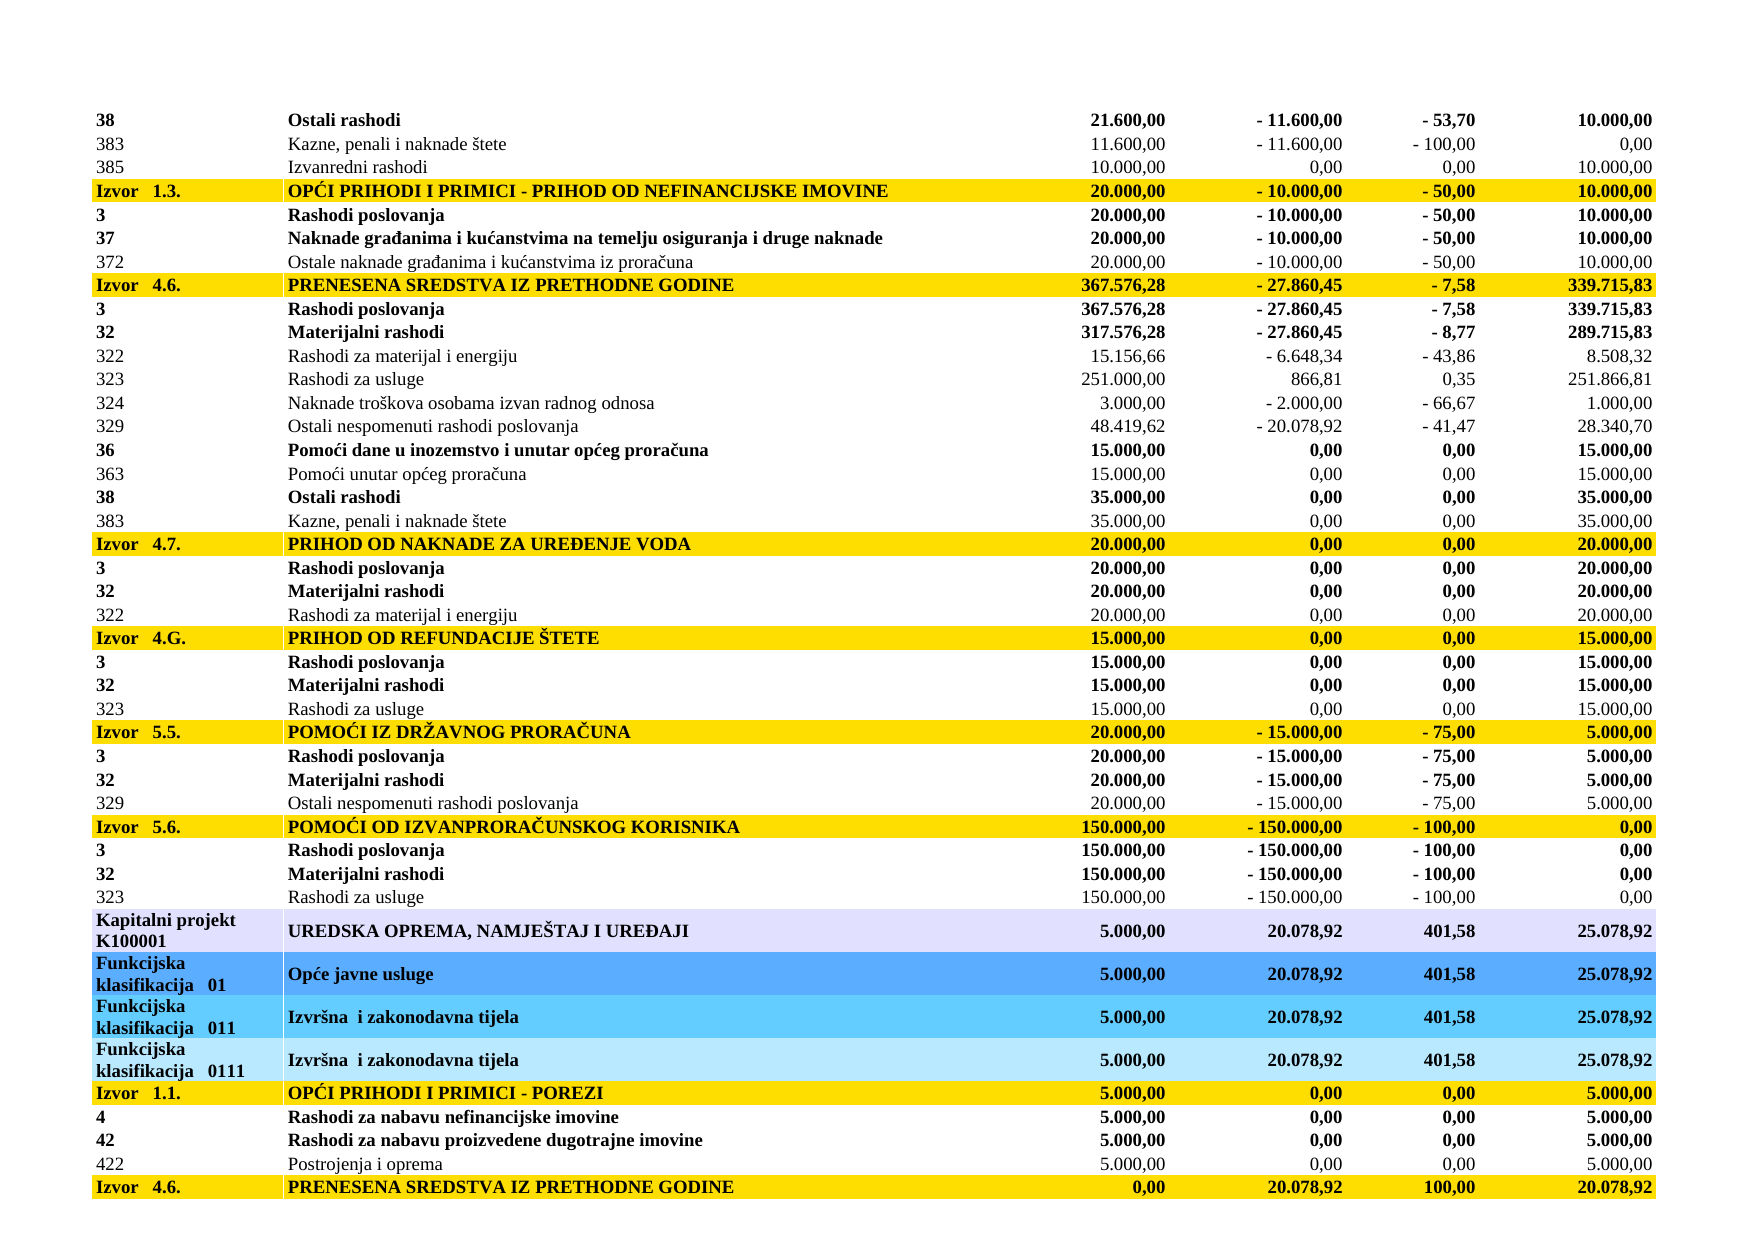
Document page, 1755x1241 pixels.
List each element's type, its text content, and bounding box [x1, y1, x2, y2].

table_cell 10.000,00 [1479, 179, 1656, 202]
table_cell - 15.000,00 [1169, 720, 1346, 744]
table_cell 5.000,00 [1479, 768, 1656, 791]
table_cell 37 [92, 226, 283, 249]
table_cell Materijalni rashodi [284, 768, 992, 791]
table_cell 0,00 [1169, 1152, 1346, 1175]
table_cell 401,58 [1346, 1038, 1479, 1081]
table_cell 0,00 [992, 1175, 1169, 1199]
table_cell PRIHOD OD NAKNADE ZA UREĐENJE VODA [284, 532, 992, 556]
table_cell 5.000,00 [1479, 1128, 1656, 1152]
table_cell 0,00 [1169, 1128, 1346, 1152]
table_cell 0,00 [1346, 650, 1479, 673]
table_cell 15.000,00 [1479, 673, 1656, 697]
table_cell POMOĆI OD IZVANPRORAČUNSKOG KORISNIKA [284, 815, 992, 838]
table_cell 372 [92, 250, 283, 273]
table_cell 32 [92, 673, 283, 697]
table_cell 20.000,00 [992, 226, 1169, 249]
table_cell - 100,00 [1346, 132, 1479, 155]
table_cell - 10.000,00 [1169, 250, 1346, 273]
table_cell 10.000,00 [992, 155, 1169, 179]
table_cell - 50,00 [1346, 203, 1479, 226]
table_cell 3 [92, 744, 283, 767]
table_cell 323 [92, 697, 283, 720]
table_cell 5.000,00 [992, 1152, 1169, 1175]
table_cell Funkcijska klasifikacija 01 [92, 952, 283, 995]
table_cell 5.000,00 [1479, 744, 1656, 767]
table_cell 20.000,00 [992, 250, 1169, 273]
table_cell Materijalni rashodi [284, 320, 992, 344]
table_cell 32 [92, 320, 283, 344]
table_cell 5.000,00 [992, 909, 1169, 952]
table_cell 5.000,00 [992, 1128, 1169, 1152]
table_cell 20.078,92 [1479, 1175, 1656, 1199]
table_cell 25.078,92 [1479, 995, 1656, 1038]
table_cell Ostale naknade građanima i kućanstvima iz proračuna [284, 250, 992, 273]
table_cell 32 [92, 862, 283, 885]
table_cell 150.000,00 [992, 815, 1169, 838]
table_cell 3 [92, 556, 283, 579]
table_cell - 7,58 [1346, 297, 1479, 320]
table_cell Pomoći dane u inozemstvo i unutar općeg proračuna [284, 438, 992, 461]
table_cell 3 [92, 297, 283, 320]
table_cell 0,00 [1169, 155, 1346, 179]
table_cell 339.715,83 [1479, 297, 1656, 320]
table_cell 329 [92, 791, 283, 814]
table_cell - 15.000,00 [1169, 768, 1346, 791]
table_cell 0,00 [1169, 626, 1346, 650]
table_cell 383 [92, 132, 283, 155]
table_cell 150.000,00 [992, 838, 1169, 862]
table_cell 20.000,00 [992, 556, 1169, 579]
table_cell Rashodi poslovanja [284, 744, 992, 767]
table_cell - 75,00 [1346, 768, 1479, 791]
table_cell Funkcijska klasifikacija 011 [92, 995, 283, 1038]
table_cell 401,58 [1346, 952, 1479, 995]
table_cell 0,00 [1169, 650, 1346, 673]
table_cell 0,00 [1479, 815, 1656, 838]
table_cell Izvanredni rashodi [284, 155, 992, 179]
table_cell - 100,00 [1346, 885, 1479, 909]
table_cell OPĆI PRIHODI I PRIMICI - PRIHOD OD NEFINANCIJSKE IMOVINE [284, 179, 992, 202]
table_cell 35.000,00 [1479, 509, 1656, 532]
table_cell - 150.000,00 [1169, 838, 1346, 862]
table_cell Naknade građanima i kućanstvima na temelju osiguranja i druge naknade [284, 226, 992, 249]
table_cell 38 [92, 108, 283, 132]
table_cell Izvršna i zakonodavna tijela [284, 995, 992, 1038]
table_cell 4 [92, 1105, 283, 1128]
table_cell 20.000,00 [992, 579, 1169, 603]
table_cell - 150.000,00 [1169, 885, 1346, 909]
table_cell 0,00 [1346, 532, 1479, 556]
table_cell 5.000,00 [992, 995, 1169, 1038]
table_cell 20.078,92 [1169, 1175, 1346, 1199]
table_cell 0,00 [1169, 1081, 1346, 1105]
table_cell 5.000,00 [1479, 1105, 1656, 1128]
table_cell 35.000,00 [992, 485, 1169, 508]
table_cell 0,00 [1479, 862, 1656, 885]
table_cell - 150.000,00 [1169, 862, 1346, 885]
table_cell - 11.600,00 [1169, 132, 1346, 155]
table_cell - 100,00 [1346, 815, 1479, 838]
table_cell 329 [92, 414, 283, 438]
table_cell Ostali nespomenuti rashodi poslovanja [284, 791, 992, 814]
table_cell 35.000,00 [992, 509, 1169, 532]
table_cell 0,00 [1346, 603, 1479, 626]
table_cell Pomoći unutar općeg proračuna [284, 461, 992, 485]
table_cell 42 [92, 1128, 283, 1152]
table_cell Ostali rashodi [284, 485, 992, 508]
table_cell 0,00 [1346, 461, 1479, 485]
table_cell Izvor 4.6. [92, 1175, 283, 1199]
table_cell 36 [92, 438, 283, 461]
table_cell Rashodi poslovanja [284, 556, 992, 579]
table_cell 0,00 [1346, 556, 1479, 579]
table_cell 15.000,00 [992, 673, 1169, 697]
table_cell 323 [92, 367, 283, 391]
table_cell Rashodi za nabavu proizvedene dugotrajne imovine [284, 1128, 992, 1152]
table_cell 28.340,70 [1479, 414, 1656, 438]
table_cell - 27.860,45 [1169, 297, 1346, 320]
table_cell Izvor 5.5. [92, 720, 283, 744]
table_cell 0,00 [1169, 1105, 1346, 1128]
table_cell Materijalni rashodi [284, 673, 992, 697]
table_cell OPĆI PRIHODI I PRIMICI - POREZI [284, 1081, 992, 1105]
table_cell 20.078,92 [1169, 995, 1346, 1038]
table_cell 20.000,00 [992, 203, 1169, 226]
table_cell 422 [92, 1152, 283, 1175]
table_cell 5.000,00 [992, 1081, 1169, 1105]
table_cell - 50,00 [1346, 226, 1479, 249]
table_cell - 43,86 [1346, 344, 1479, 367]
table_cell 11.600,00 [992, 132, 1169, 155]
table_cell 0,00 [1479, 132, 1656, 155]
table_cell 0,00 [1346, 1128, 1479, 1152]
table_cell - 75,00 [1346, 720, 1479, 744]
table_cell Izvor 4.G. [92, 626, 283, 650]
table_cell - 20.078,92 [1169, 414, 1346, 438]
table_cell - 10.000,00 [1169, 203, 1346, 226]
table_cell Kapitalni projekt K100001 [92, 909, 283, 952]
table_cell 251.866,81 [1479, 367, 1656, 391]
table_cell UREDSKA OPREMA, NAMJEŠTAJ I UREĐAJI [284, 909, 992, 952]
table_cell 20.000,00 [992, 720, 1169, 744]
table_cell POMOĆI IZ DRŽAVNOG PRORAČUNA [284, 720, 992, 744]
table_cell 1.000,00 [1479, 391, 1656, 414]
table_cell 8.508,32 [1479, 344, 1656, 367]
table_cell - 100,00 [1346, 862, 1479, 885]
table_cell - 75,00 [1346, 791, 1479, 814]
table_cell 0,00 [1169, 673, 1346, 697]
table_cell 10.000,00 [1479, 250, 1656, 273]
table_cell - 10.000,00 [1169, 226, 1346, 249]
table_cell 0,00 [1169, 532, 1346, 556]
table_cell 0,00 [1169, 579, 1346, 603]
table_cell 150.000,00 [992, 885, 1169, 909]
table_cell 15.000,00 [992, 697, 1169, 720]
table_cell 324 [92, 391, 283, 414]
table_cell 21.600,00 [992, 108, 1169, 132]
table_cell Rashodi poslovanja [284, 838, 992, 862]
table_cell - 53,70 [1346, 108, 1479, 132]
table_cell - 15.000,00 [1169, 791, 1346, 814]
table_cell 0,00 [1169, 697, 1346, 720]
table_cell Izvor 5.6. [92, 815, 283, 838]
table_cell 0,00 [1479, 838, 1656, 862]
table_cell 0,00 [1346, 1152, 1479, 1175]
table_cell 32 [92, 768, 283, 791]
table_cell 10.000,00 [1479, 226, 1656, 249]
table_cell Rashodi poslovanja [284, 650, 992, 673]
table_cell 20.000,00 [992, 791, 1169, 814]
table_cell Izvor 1.1. [92, 1081, 283, 1105]
table_cell - 6.648,34 [1169, 344, 1346, 367]
table_cell - 50,00 [1346, 250, 1479, 273]
table_cell Izvor 4.6. [92, 273, 283, 297]
table_cell Naknade troškova osobama izvan radnog odnosa [284, 391, 992, 414]
table_cell Opće javne usluge [284, 952, 992, 995]
table_cell 15.000,00 [992, 626, 1169, 650]
table_cell 3 [92, 203, 283, 226]
table_cell 100,00 [1346, 1175, 1479, 1199]
table_cell Kazne, penali i naknade štete [284, 509, 992, 532]
table_cell Izvor 1.3. [92, 179, 283, 202]
table_cell - 2.000,00 [1169, 391, 1346, 414]
table_cell - 75,00 [1346, 744, 1479, 767]
table_cell 150.000,00 [992, 862, 1169, 885]
table_cell 251.000,00 [992, 367, 1169, 391]
table_cell - 27.860,45 [1169, 320, 1346, 344]
table_cell - 11.600,00 [1169, 108, 1346, 132]
table_cell 367.576,28 [992, 297, 1169, 320]
table_cell 20.000,00 [992, 532, 1169, 556]
table_cell Rashodi za usluge [284, 885, 992, 909]
table_cell Izvor 4.7. [92, 532, 283, 556]
table_cell 3 [92, 838, 283, 862]
table_cell - 100,00 [1346, 838, 1479, 862]
table_cell Kazne, penali i naknade štete [284, 132, 992, 155]
table_cell - 50,00 [1346, 179, 1479, 202]
table_cell 0,00 [1346, 1105, 1479, 1128]
table_cell 323 [92, 885, 283, 909]
table_cell 10.000,00 [1479, 203, 1656, 226]
table_cell 20.000,00 [992, 603, 1169, 626]
table_cell 5.000,00 [1479, 720, 1656, 744]
table_cell PRENESENA SREDSTVA IZ PRETHODNE GODINE [284, 1175, 992, 1199]
table_cell 15.000,00 [1479, 650, 1656, 673]
table_cell Postrojenja i oprema [284, 1152, 992, 1175]
table_cell 0,00 [1346, 673, 1479, 697]
table_cell 322 [92, 344, 283, 367]
table_cell 32 [92, 579, 283, 603]
table_cell Rashodi za usluge [284, 697, 992, 720]
table_cell 10.000,00 [1479, 108, 1656, 132]
table_cell Izvršna i zakonodavna tijela [284, 1038, 992, 1081]
table_cell Rashodi za usluge [284, 367, 992, 391]
table_cell 289.715,83 [1479, 320, 1656, 344]
table_cell 38 [92, 485, 283, 508]
table_cell 363 [92, 461, 283, 485]
table_cell 5.000,00 [1479, 791, 1656, 814]
table_cell 20.000,00 [1479, 603, 1656, 626]
table_cell 0,35 [1346, 367, 1479, 391]
table_cell Funkcijska klasifikacija 0111 [92, 1038, 283, 1081]
table_cell 20.000,00 [992, 179, 1169, 202]
table_cell 15.000,00 [992, 650, 1169, 673]
table_cell 0,00 [1169, 461, 1346, 485]
table_cell - 8,77 [1346, 320, 1479, 344]
table_cell 15.000,00 [992, 438, 1169, 461]
table_cell 0,00 [1346, 579, 1479, 603]
table_cell 367.576,28 [992, 273, 1169, 297]
table_cell PRENESENA SREDSTVA IZ PRETHODNE GODINE [284, 273, 992, 297]
table_cell 5.000,00 [992, 952, 1169, 995]
table_cell 0,00 [1346, 155, 1479, 179]
table_cell 0,00 [1346, 438, 1479, 461]
table_cell 20.000,00 [992, 744, 1169, 767]
table_cell 401,58 [1346, 995, 1479, 1038]
table_cell 0,00 [1169, 509, 1346, 532]
table_cell Rashodi za nabavu nefinancijske imovine [284, 1105, 992, 1128]
table_cell 385 [92, 155, 283, 179]
table_cell 25.078,92 [1479, 952, 1656, 995]
table_cell - 7,58 [1346, 273, 1479, 297]
table_cell Rashodi za materijal i energiju [284, 603, 992, 626]
table_cell 10.000,00 [1479, 155, 1656, 179]
table_cell - 41,47 [1346, 414, 1479, 438]
table_cell 15.156,66 [992, 344, 1169, 367]
table_cell Materijalni rashodi [284, 579, 992, 603]
table_cell 15.000,00 [1479, 461, 1656, 485]
table_cell 0,00 [1169, 438, 1346, 461]
table_cell Rashodi poslovanja [284, 297, 992, 320]
table_cell 25.078,92 [1479, 909, 1656, 952]
table_cell 3.000,00 [992, 391, 1169, 414]
table_cell - 10.000,00 [1169, 179, 1346, 202]
table_cell 5.000,00 [992, 1105, 1169, 1128]
table_cell PRIHOD OD REFUNDACIJE ŠTETE [284, 626, 992, 650]
table_cell 5.000,00 [1479, 1152, 1656, 1175]
table_cell 5.000,00 [1479, 1081, 1656, 1105]
table_cell 48.419,62 [992, 414, 1169, 438]
table_cell 0,00 [1346, 485, 1479, 508]
table_cell 383 [92, 509, 283, 532]
table_cell 20.000,00 [1479, 532, 1656, 556]
table_cell 20.000,00 [1479, 579, 1656, 603]
table_cell - 150.000,00 [1169, 815, 1346, 838]
table_cell 317.576,28 [992, 320, 1169, 344]
table_cell 25.078,92 [1479, 1038, 1656, 1081]
table_cell 20.078,92 [1169, 909, 1346, 952]
table_cell Ostali nespomenuti rashodi poslovanja [284, 414, 992, 438]
table_cell Ostali rashodi [284, 108, 992, 132]
table_cell 0,00 [1346, 509, 1479, 532]
table_cell 401,58 [1346, 909, 1479, 952]
table_cell 0,00 [1169, 556, 1346, 579]
table_cell - 27.860,45 [1169, 273, 1346, 297]
table_cell 20.000,00 [1479, 556, 1656, 579]
table_cell 0,00 [1346, 697, 1479, 720]
table_cell - 15.000,00 [1169, 744, 1346, 767]
table_cell 0,00 [1346, 1081, 1479, 1105]
table_cell 20.000,00 [992, 768, 1169, 791]
table_cell 3 [92, 650, 283, 673]
table_cell 15.000,00 [1479, 438, 1656, 461]
table_cell 0,00 [1479, 885, 1656, 909]
table_cell 35.000,00 [1479, 485, 1656, 508]
table_cell - 66,67 [1346, 391, 1479, 414]
table_cell 15.000,00 [1479, 697, 1656, 720]
table_cell 20.078,92 [1169, 952, 1346, 995]
table_cell Rashodi poslovanja [284, 203, 992, 226]
table_cell 0,00 [1169, 485, 1346, 508]
table_cell Materijalni rashodi [284, 862, 992, 885]
table_cell 20.078,92 [1169, 1038, 1346, 1081]
table_cell 339.715,83 [1479, 273, 1656, 297]
table_cell 322 [92, 603, 283, 626]
table_cell 0,00 [1169, 603, 1346, 626]
table_cell 15.000,00 [1479, 626, 1656, 650]
table_cell 0,00 [1346, 626, 1479, 650]
table_cell Rashodi za materijal i energiju [284, 344, 992, 367]
table_cell 866,81 [1169, 367, 1346, 391]
table_cell 5.000,00 [992, 1038, 1169, 1081]
table_cell 15.000,00 [992, 461, 1169, 485]
